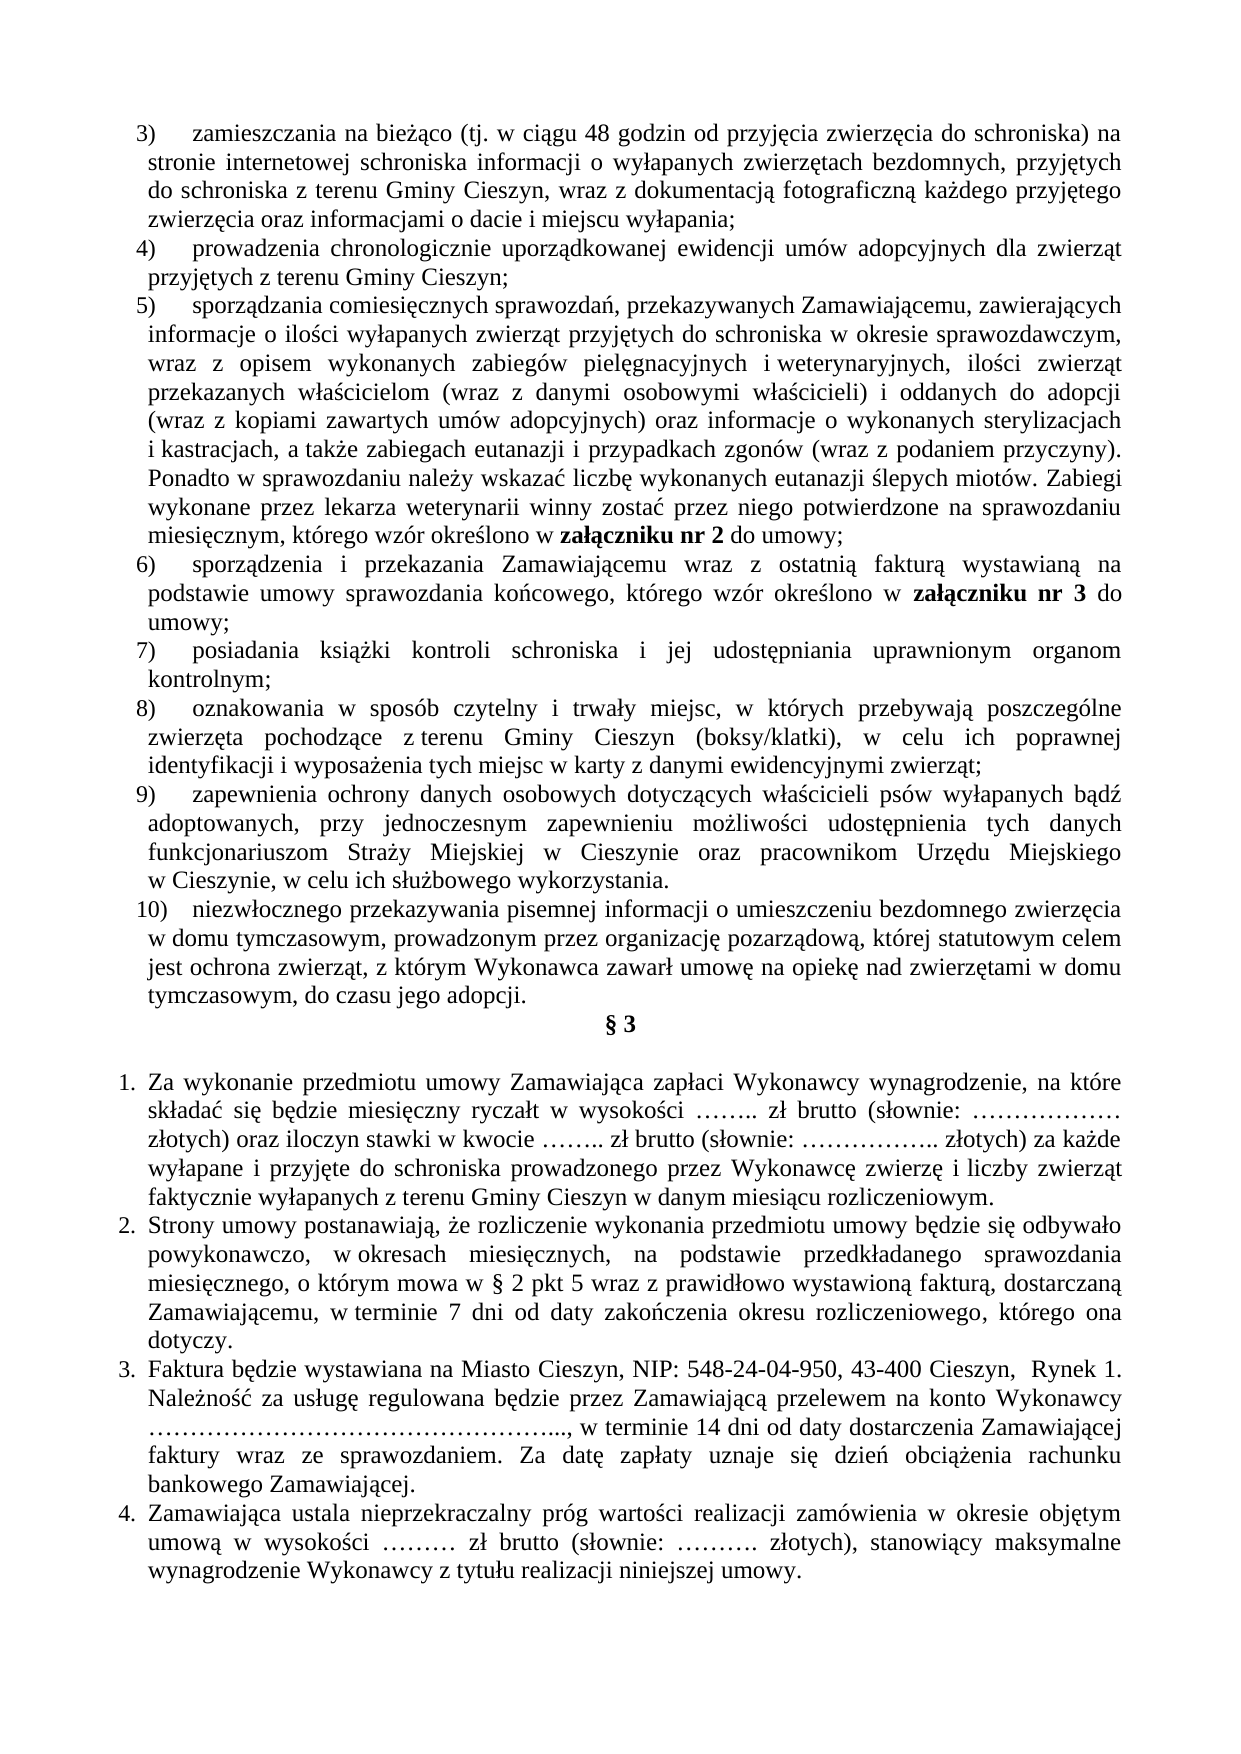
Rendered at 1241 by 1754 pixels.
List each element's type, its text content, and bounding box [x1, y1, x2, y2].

list Zamawiająca ustala nieprzekraczalny próg wartości realizacji zamówienia w okresie objętym umową w wysokości ……… zł brutto (słownie: ………. złotych), stanowiący maksymalne wynagrodzenie Wykonawcy z tytułu realizacji niniejszej umowy. [118, 1498, 1122, 1584]
list sporządzania comiesięcznych sprawozdań, przekazywanych Zamawiającemu, zawierających informacje o ilości wyłapanych zwierząt przyjętych do schroniska w okresie sprawozdawczym, wraz z opisem wykonanych zabiegów pielęgnacyjnych i weterynaryjnych, ilości zwierząt przekazanych właścicielom (wraz z danymi osobowymi właścicieli) i oddanych do adopcji (wraz z kopiami zawartych umów adopcyjnych) oraz informacje o wykonanych sterylizacjach i kastracjach, a także zabiegach eutanazji i przypadkach zgonów (wraz z podaniem przyczyny). Ponadto w sprawozdaniu należy wskazać liczbę wykonanych eutanazji ślepych miotów. Zabiegi wykonane przez lekarza weterynarii winny zostać przez niego potwierdzone na sprawozdaniu miesięcznym, którego wzór określono w załączniku nr 2 do umowy; [136, 291, 1122, 549]
list zapewnienia ochrony danych osobowych dotyczących właścicieli psów wyłapanych bądź adoptowanych, przy jednoczesnym zapewnieniu możliwości udostępnienia tych danych funkcjonariuszom Straży Miejskiej w Cieszynie oraz pracownikom Urzędu Miejskiego w Cieszynie, w celu ich służbowego wykorzystania. [136, 779, 1122, 894]
list Faktura będzie wystawiana na Miasto Cieszyn, NIP: 548-24-04-950, 43-400 Cieszyn, Rynek 1. Należność za usługę regulowana będzie przez Zamawiającą przelewem na konto Wykonawcy …………………………………………..., w terminie 14 dni od daty dostarczenia Zamawiającej faktury wraz ze sprawozdaniem. Za datę zapłaty uznaje się dzień obciążenia rachunku bankowego Zamawiającej. [118, 1354, 1122, 1498]
list Strony umowy postanawiają, że rozliczenie wykonania przedmiotu umowy będzie się odbywało powykonawczo, w okresach miesięcznych, na podstawie przedkładanego sprawozdania miesięcznego, o którym mowa w § 2 pkt 5 wraz z prawidłowo wystawioną fakturą, dostarczaną Zamawiającemu, w terminie 7 dni od daty zakończenia okresu rozliczeniowego, którego ona dotyczy. [118, 1211, 1122, 1354]
list niezwłocznego przekazywania pisemnej informacji o umieszczeniu bezdomnego zwierzęcia w domu tymczasowym, prowadzonym przez organizację pozarządową, której statutowym celem jest ochrona zwierząt, z którym Wykonawca zawarł umowę na opiekę nad zwierzętami w domu tymczasowym, do czasu jego adopcji. [136, 894, 1122, 1009]
text § 3 [118, 1009, 1122, 1038]
list posiadania książki kontroli schroniska i jej udostępniania uprawnionym organom kontrolnym; [136, 636, 1122, 693]
list oznakowania w sposób czytelny i trwały miejsc, w których przebywają poszczególne zwierzęta pochodzące z terenu Gminy Cieszyn (boksy/klatki), w celu ich poprawnej identyfikacji i wyposażenia tych miejsc w karty z danymi ewidencyjnymi zwierząt; [136, 693, 1122, 779]
list Za wykonanie przedmiotu umowy Zamawiająca zapłaci Wykonawcy wynagrodzenie, na które składać się będzie miesięczny ryczałt w wysokości …….. zł brutto (słownie: ……………… złotych) oraz iloczyn stawki w kwocie …….. zł brutto (słownie: …………….. złotych) za każde wyłapane i przyjęte do schroniska prowadzonego przez Wykonawcę zwierzę i liczby zwierząt faktycznie wyłapanych z terenu Gminy Cieszyn w danym miesiącu rozliczeniowym. [118, 1067, 1122, 1211]
list zamieszczania na bieżąco (tj. w ciągu 48 godzin od przyjęcia zwierzęcia do schroniska) na stronie internetowej schroniska informacji o wyłapanych zwierzętach bezdomnych, przyjętych do schroniska z terenu Gminy Cieszyn, wraz z dokumentacją fotograficzną każdego przyjętego zwierzęcia oraz informacjami o dacie i miejscu wyłapania; [136, 118, 1122, 233]
list sporządzenia i przekazania Zamawiającemu wraz z ostatnią fakturą wystawianą na podstawie umowy sprawozdania końcowego, którego wzór określono w załączniku nr 3 do umowy; [136, 549, 1122, 636]
list prowadzenia chronologicznie uporządkowanej ewidencji umów adopcyjnych dla zwierząt przyjętych z terenu Gminy Cieszyn; [136, 233, 1122, 291]
